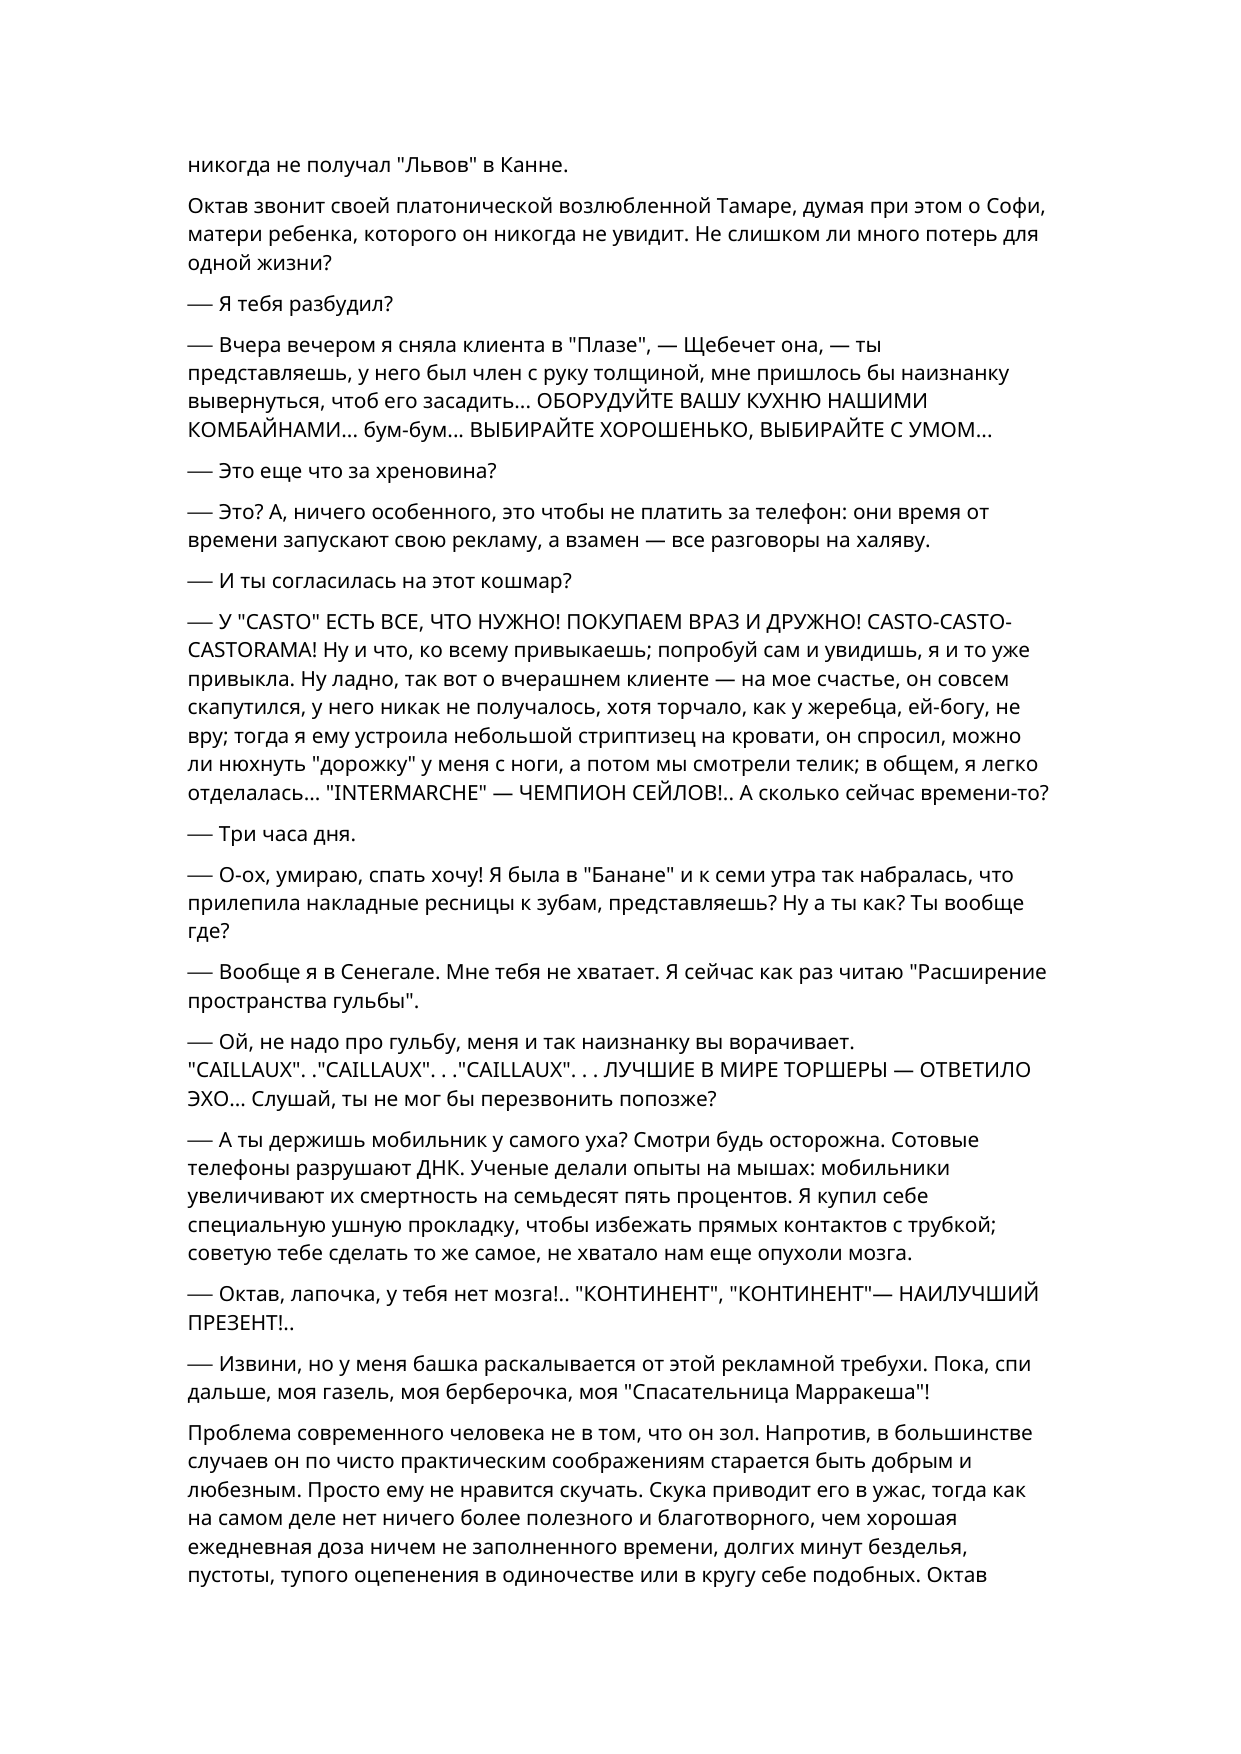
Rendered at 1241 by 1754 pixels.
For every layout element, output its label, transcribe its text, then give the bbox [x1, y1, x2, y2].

text — Вчера вечером я сняла клиента в "Плазе", — Щебечет она, — ты представляешь, у него был член с руку толщиной, мне пришлось бы наизнанку вывернуться, чтоб его засадить... ОБОРУДУЙТЕ ВАШУ КУХНЮ НАШИМИ КОМБАЙНАМИ... бум-бум... ВЫБИРАЙТЕ ХОРОШЕНЬКО, ВЫБИРАЙТЕ С УМОМ... [187, 330, 1053, 443]
text — Три часа дня. [187, 819, 1053, 847]
text — Вообще я в Сенегале. Мне тебя не хватает. Я сейчас как раз читаю "Расширение пространства гульбы". [187, 957, 1053, 1014]
text — О-ох, умираю, спать хочу! Я была в "Банане" и к семи утра так набралась, что прилепила накладные ресницы к зубам, представляешь? Ну а ты как? Ты вообще где? [187, 860, 1053, 945]
text — И ты согласилась на этот кошмар? [187, 566, 1053, 595]
text — Это? А, ничего особенного, это чтобы не платить за телефон: они время от времени запускают свою рекламу, а взамен — все разговоры на халяву. [187, 497, 1053, 554]
text — А ты держишь мобильник у самого уха? Смотри будь осторожна. Сотовые телефоны разрушают ДНК. Ученые делали опыты на мышах: мобильники увеличивают их смертность на семьдесят пять процентов. Я купил себе специальную ушную прокладку, чтобы избежать прямых контактов с трубкой; советую тебе сделать то же самое, не хватало нам еще опухоли мозга. [187, 1125, 1053, 1267]
text — Извини, но у меня башка раскалывается от этой рекламной требухи. Пока, спи дальше, моя газель, моя берберочка, моя "Спасательница Марракеша"! [187, 1349, 1053, 1406]
text — Я тебя разбудил? [187, 289, 1053, 317]
text — Это еще что за хреновина? [187, 456, 1053, 484]
text Октав звонит своей платонической возлюбленной Тамаре, думая при этом о Софи, матери ребенка, которого он никогда не увидит. Не слишком ли много потерь для одной жизни? [187, 191, 1053, 276]
text — Октав, лапочка, у тебя нет мозга!.. "КОНТИНЕНТ", "КОНТИНЕНТ"— НАИЛУЧШИЙ ПРЕЗЕНТ!.. [187, 1279, 1053, 1336]
text никогда не получал "Львов" в Канне. [187, 150, 1053, 178]
text — Ой, не надо про гульбу, меня и так наизнанку вы ворачивает. "CAILLAUX". ."CAILLAUX". . ."CAILLAUX". . . ЛУЧШИЕ В МИРЕ ТОРШЕРЫ — ОТВЕТИЛО ЭХО... Слушай, ты не мог бы перезвонить попозже? [187, 1027, 1053, 1112]
text — У "CASTO" ЕСТЬ ВСЕ, ЧТО НУЖНО! ПОКУПАЕМ ВРАЗ И ДРУЖНО! CASTO-CASTO-CASTORAMA! Ну и что, ко всему привыкаешь; попробуй сам и увидишь, я и то уже привыкла. Ну ладно, так вот о вчерашнем клиенте — на мое счастье, он совсем скапутился, у него никак не получалось, хотя торчало, как у жеребца, ей-богу, не вру; тогда я ему устроила небольшой стриптизец на кровати, он спросил, можно ли нюхнуть "дорожку" у меня с ноги, а потом мы смотрели телик; в общем, я легко отделалась... "INTERMARCHE" — ЧЕМПИОН СЕЙЛОВ!.. А сколько сейчас времени-то? [187, 607, 1053, 806]
text Проблема современного человека не в том, что он зол. Напротив, в большинстве случаев он по чисто практическим соображениям старается быть добрым и любезным. Просто ему не нравится скучать. Скука приводит его в ужас, тогда как на самом деле нет ничего более полезного и благотворного, чем хорошая ежедневная доза ничем не заполненного времени, долгих минут безделья, пустоты, тупого оцепенения в одиночестве или в кругу себе подобных. Октав [187, 1418, 1053, 1589]
